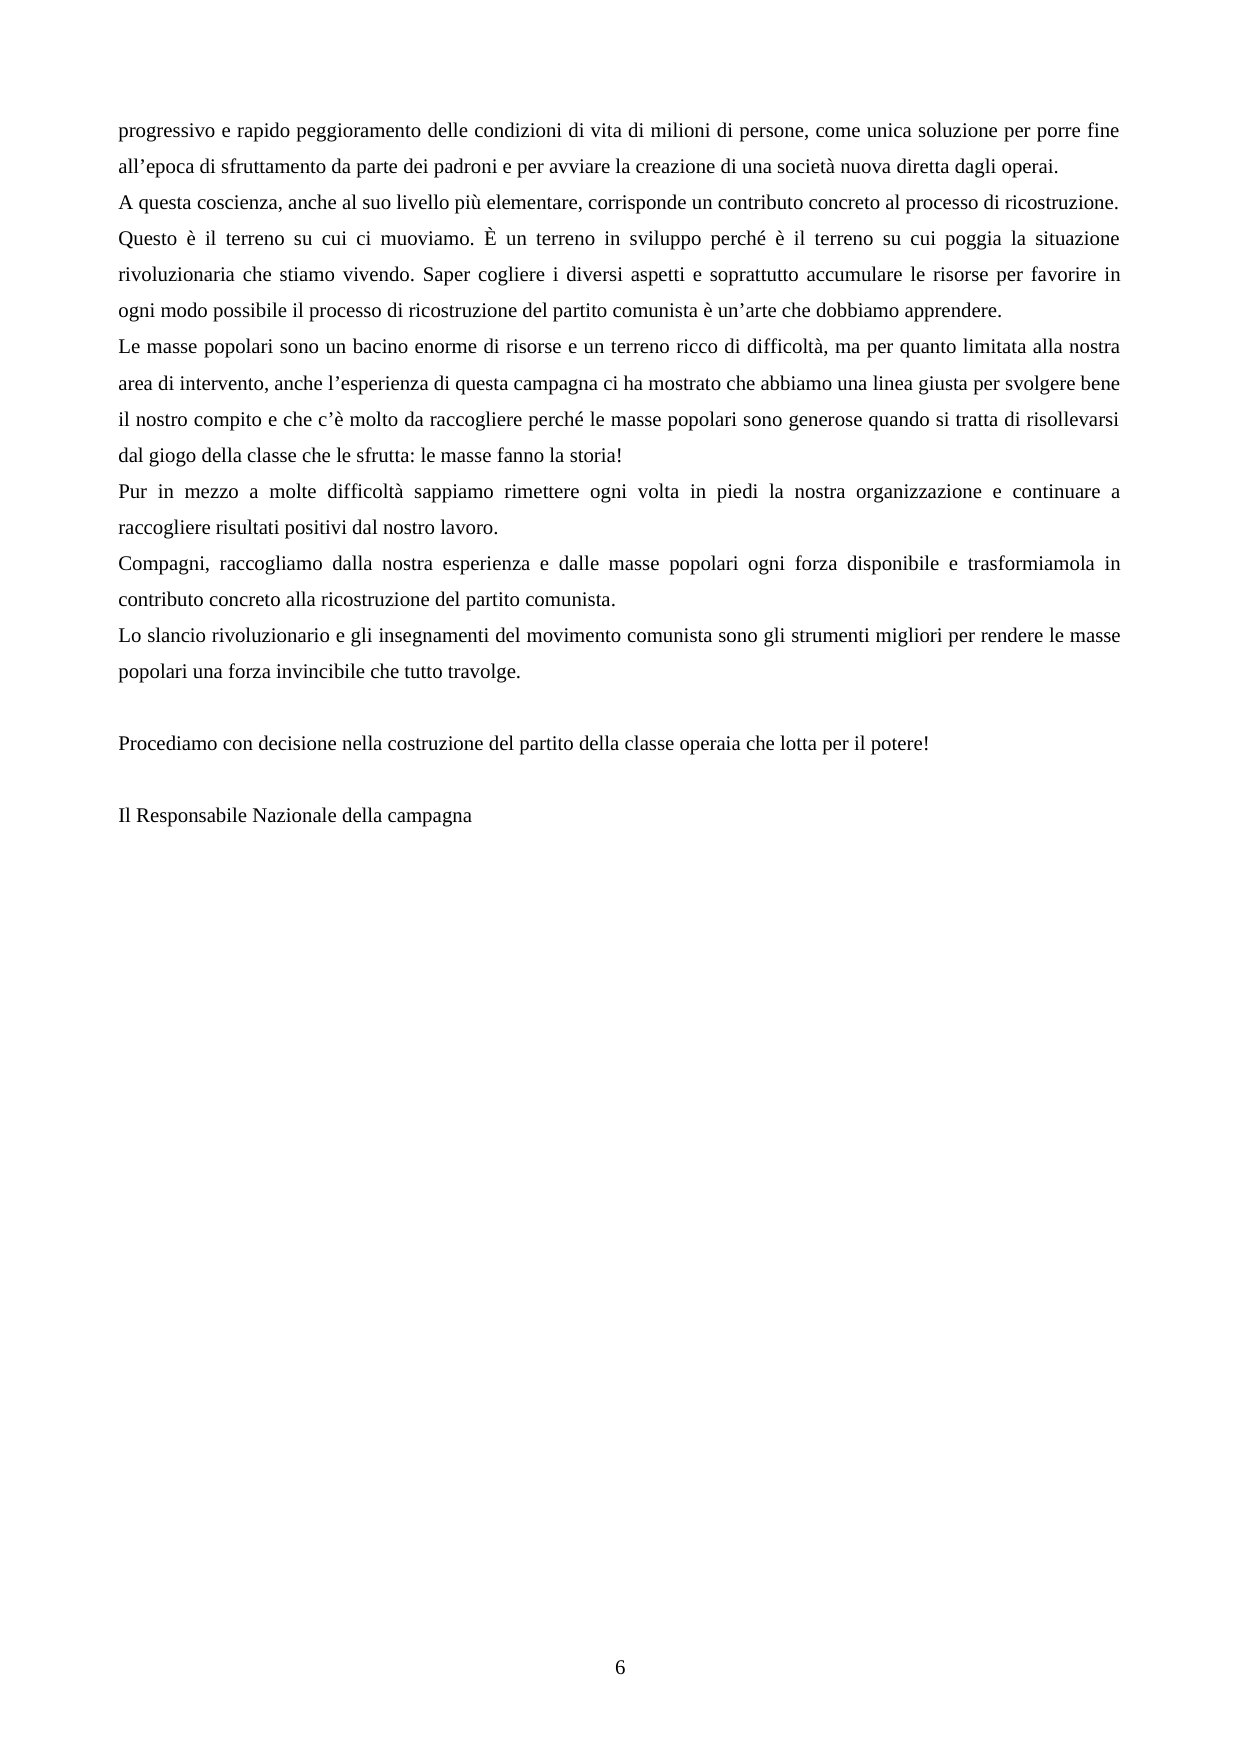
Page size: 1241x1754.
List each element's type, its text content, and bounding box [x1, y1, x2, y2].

text Compagni, raccogliamo dalla nostra esperienza e dalle masse popolari ogni forza disponibile e trasformiamola in contributo concreto alla ricostruzione del partito comunista. [118, 551, 1122, 611]
text Lo slancio rivoluzionario e gli insegnamenti del movimento comunista sono gli strumenti migliori per rendere le masse popolari una forza invincibile che tutto travolge. [118, 623, 1122, 683]
text Le masse popolari sono un bacino enorme di risorse e un terreno ricco di difficoltà, ma per quanto limitata alla nostra area di intervento, anche l’esperienza di questa campagna ci ha mostrato che abbiamo una linea giusta per svolgere bene il nostro compito e che c’è molto da raccogliere perché le masse popolari sono generose quando si tratta di risollevarsi dal giogo della classe che le sfrutta: le masse fanno la storia! [118, 334, 1122, 467]
text Il Responsabile Nazionale della campagna [118, 803, 1122, 827]
text A questa coscienza, anche al suo livello più elementare, corrisponde un contributo concreto al processo di ricostruzione. [118, 190, 1122, 214]
text Procediamo con decisione nella costruzione del partito della classe operaia che lotta per il potere! [118, 731, 1122, 755]
text Questo è il terreno su cui ci muoviamo. È un terreno in sviluppo perché è il terreno su cui poggia la situazione rivoluzionaria che stiamo vivendo. Saper cogliere i diversi aspetti e soprattutto accumulare le risorse per favorire in ogni modo possibile il processo di ricostruzione del partito comunista è un’arte che dobbiamo apprendere. [118, 226, 1122, 322]
text Pur in mezzo a molte difficoltà sappiamo rimettere ogni volta in piedi la nostra organizzazione e continuare a raccogliere risultati positivi dal nostro lavoro. [118, 478, 1122, 539]
text progressivo e rapido peggioramento delle condizioni di vita di milioni di persone, come unica soluzione per porre fine all’epoca di sfruttamento da parte dei padroni e per avviare la creazione di una società nuova diretta dagli operai. [118, 118, 1122, 178]
